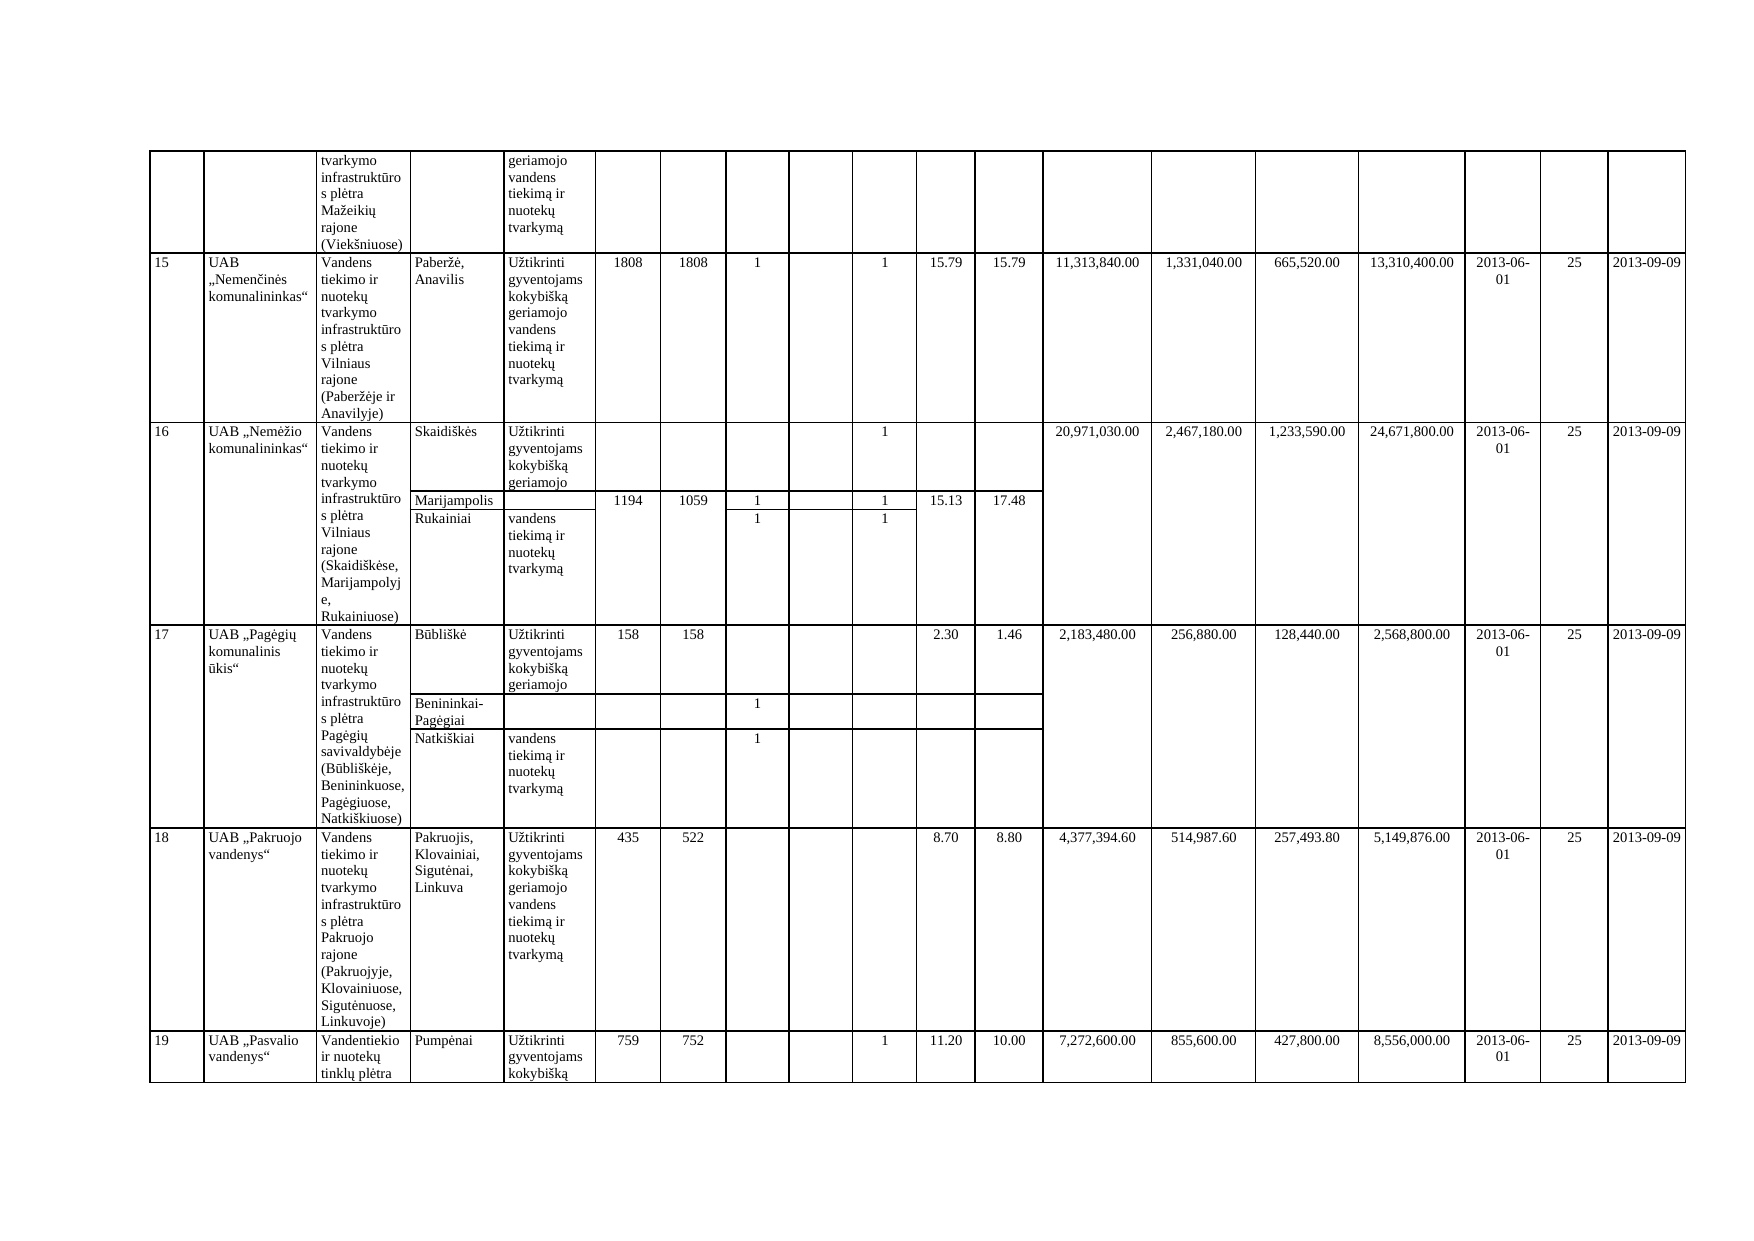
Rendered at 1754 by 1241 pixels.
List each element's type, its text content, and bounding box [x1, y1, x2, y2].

table_cell [1541, 152, 1607, 252]
table_cell 1,331,040.00 [1152, 254, 1255, 421]
table_cell [976, 423, 1042, 490]
table_cell [790, 510, 852, 624]
table_cell Užtikrinti gyventojams kokybišką geriamojo vandens tiekimą ir nuotekų tvarkymą [505, 254, 595, 421]
table_cell [976, 152, 1042, 252]
table_cell 1 [727, 695, 788, 728]
table_cell [976, 695, 1042, 728]
table_cell [790, 730, 852, 827]
table_cell [1256, 152, 1358, 252]
table_cell 2013-06-01 [1466, 423, 1540, 624]
table_cell 25 [1541, 254, 1607, 421]
table_cell [1609, 152, 1685, 252]
table_cell 256,880.00 [1152, 626, 1255, 827]
table_cell [661, 423, 725, 490]
table_cell [661, 730, 725, 827]
table_cell 25 [1541, 1032, 1607, 1082]
table_cell [790, 254, 852, 421]
table_cell 752 [661, 1032, 725, 1082]
table_cell 15 [151, 254, 203, 421]
table_cell Paberžė, Anavilis [411, 254, 503, 421]
table_cell 257,493.80 [1256, 829, 1358, 1030]
table_cell 7,272,600.00 [1044, 1032, 1151, 1082]
table_cell vandens tiekimą ir nuotekų tvarkymą [505, 510, 595, 624]
table_cell Vandens tiekimo ir nuotekų tvarkymo infrastruktūros plėtra Pagėgių savivaldybėje (Būbliškėje, Benininkuose, Pagėgiuose, Natkiškiuose) [317, 626, 410, 827]
table_cell 18 [151, 829, 203, 1030]
table_cell tvarkymo infrastruktūros plėtra Mažeikių rajone (Viekšniuose) [317, 152, 410, 252]
table_cell 15.13 [917, 492, 974, 624]
table_cell Vandens tiekimo ir nuotekų tvarkymo infrastruktūros plėtra Pakruojo rajone (Pakruojyje, Klovainiuose, Sigutėnuose, Linkuvoje) [317, 829, 410, 1030]
table_cell 522 [661, 829, 725, 1030]
table_cell [727, 152, 788, 252]
table_cell 20,971,030.00 [1044, 423, 1151, 624]
table_cell 2013-09-09 [1609, 829, 1685, 1030]
table_cell Užtikrinti gyventojams kokybišką geriamojo [505, 626, 595, 693]
table_cell UAB „Pasvalio vandenys“ [205, 1032, 316, 1082]
table_cell 1 [727, 254, 788, 421]
table_cell 128,440.00 [1256, 626, 1358, 827]
table_cell 1.46 [976, 626, 1042, 693]
table_cell 2,183,480.00 [1044, 626, 1151, 827]
table_cell [917, 423, 974, 490]
table_cell [1466, 152, 1540, 252]
table_cell Rukainiai [411, 510, 503, 624]
table_cell [411, 152, 503, 252]
table_cell 5,149,876.00 [1359, 829, 1464, 1030]
table_cell [205, 152, 316, 252]
table_cell 13,310,400.00 [1359, 254, 1464, 421]
table_cell geriamojo vandens tiekimą ir nuotekų tvarkymą [505, 152, 595, 252]
table_cell [917, 730, 974, 827]
table_cell [790, 626, 852, 693]
table_cell 427,800.00 [1256, 1032, 1358, 1082]
table_cell 2013-09-09 [1609, 1032, 1685, 1082]
table_cell [1152, 152, 1255, 252]
table_cell [596, 695, 660, 728]
table_cell [727, 423, 788, 490]
table_cell 1 [853, 1032, 916, 1082]
table_cell [596, 730, 660, 827]
table_cell [790, 492, 852, 508]
table_cell UAB „Nemėžio komunalininkas“ [205, 423, 316, 624]
table_cell [790, 829, 852, 1030]
table_cell 25 [1541, 423, 1607, 624]
table_cell Vandens tiekimo ir nuotekų tvarkymo infrastruktūros plėtra Vilniaus rajone (Paberžėje ir Anavilyje) [317, 254, 410, 421]
table_cell 2013-09-09 [1609, 626, 1685, 827]
table_cell 1808 [596, 254, 660, 421]
table_cell [661, 695, 725, 728]
table_cell [505, 695, 595, 728]
table_cell [1044, 152, 1151, 252]
table_cell [790, 695, 852, 728]
table_cell [976, 730, 1042, 827]
table_cell [596, 423, 660, 490]
table_cell UAB „Pagėgių komunalinis ūkis“ [205, 626, 316, 827]
table_cell 759 [596, 1032, 660, 1082]
table_cell 16 [151, 423, 203, 624]
table_cell 8,556,000.00 [1359, 1032, 1464, 1082]
table_cell [727, 626, 788, 693]
table_cell [727, 829, 788, 1030]
table_cell Vandens tiekimo ir nuotekų tvarkymo infrastruktūros plėtra Vilniaus rajone (Skaidiškėse, Marijampolyje, Rukainiuose) [317, 423, 410, 624]
table_cell 514,987.60 [1152, 829, 1255, 1030]
table_cell 15.79 [976, 254, 1042, 421]
table_cell [790, 152, 852, 252]
table_cell Pumpėnai [411, 1032, 503, 1082]
table_cell 855,600.00 [1152, 1032, 1255, 1082]
table_cell Marijampolis [411, 492, 503, 508]
table_cell vandens tiekimą ir nuotekų tvarkymą [505, 730, 595, 827]
table_cell 1 [853, 254, 916, 421]
table_cell 158 [596, 626, 660, 693]
table_cell Užtikrinti gyventojams kokybišką geriamojo [505, 423, 595, 490]
table_cell [853, 626, 916, 693]
table_cell Vandentiekio ir nuotekų tinklų plėtra [317, 1032, 410, 1082]
table_cell 2,467,180.00 [1152, 423, 1255, 624]
table_cell 11,313,840.00 [1044, 254, 1151, 421]
table_cell Užtikrinti gyventojams kokybišką [505, 1032, 595, 1082]
table_cell [853, 152, 916, 252]
table_cell 2013-06-01 [1466, 626, 1540, 827]
table_cell 2013-06-01 [1466, 1032, 1540, 1082]
table_cell [1359, 152, 1464, 252]
table_cell Natkiškiai [411, 730, 503, 827]
table_cell 1 [853, 492, 916, 508]
table_cell 1 [727, 492, 788, 508]
table_cell 665,520.00 [1256, 254, 1358, 421]
table_cell 2,568,800.00 [1359, 626, 1464, 827]
table_cell 1194 [596, 492, 660, 624]
table_cell [505, 492, 595, 508]
table_cell [151, 152, 203, 252]
table_cell 1 [853, 510, 916, 624]
table_cell 11.20 [917, 1032, 974, 1082]
table_cell Pakruojis, Klovainiai, Sigutėnai, Linkuva [411, 829, 503, 1030]
table_cell 4,377,394.60 [1044, 829, 1151, 1030]
table_cell 19 [151, 1032, 203, 1082]
table_cell 24,671,800.00 [1359, 423, 1464, 624]
table_cell [853, 829, 916, 1030]
table_cell [853, 730, 916, 827]
table_cell 2.30 [917, 626, 974, 693]
table_cell [917, 695, 974, 728]
table_cell 2013-06-01 [1466, 254, 1540, 421]
table_cell [727, 1032, 788, 1082]
table_cell 158 [661, 626, 725, 693]
table_cell 2013-09-09 [1609, 423, 1685, 624]
table_cell Būbliškė [411, 626, 503, 693]
table_cell 1,233,590.00 [1256, 423, 1358, 624]
table_cell 1 [727, 510, 788, 624]
table_cell 1 [853, 423, 916, 490]
table_cell 25 [1541, 829, 1607, 1030]
table_cell UAB „Nemenčinės komunalininkas“ [205, 254, 316, 421]
table_cell 17 [151, 626, 203, 827]
table_cell [917, 152, 974, 252]
table_cell 15.79 [917, 254, 974, 421]
table_cell 8.70 [917, 829, 974, 1030]
table_cell 435 [596, 829, 660, 1030]
table_cell [661, 152, 725, 252]
table_cell 1059 [661, 492, 725, 624]
table_cell [790, 1032, 852, 1082]
table_cell 8.80 [976, 829, 1042, 1030]
table_cell [596, 152, 660, 252]
table_cell 10.00 [976, 1032, 1042, 1082]
table_cell [790, 423, 852, 490]
table_cell 1808 [661, 254, 725, 421]
table_cell 17.48 [976, 492, 1042, 624]
table_cell Skaidiškės [411, 423, 503, 490]
table_cell Benininkai-Pagėgiai [411, 695, 503, 728]
table_cell 1 [727, 730, 788, 827]
table_cell UAB „Pakruojo vandenys“ [205, 829, 316, 1030]
table_cell 2013-06-01 [1466, 829, 1540, 1030]
table_cell [853, 695, 916, 728]
table_cell 2013-09-09 [1609, 254, 1685, 421]
table_cell Užtikrinti gyventojams kokybišką geriamojo vandens tiekimą ir nuotekų tvarkymą [505, 829, 595, 1030]
table_cell 25 [1541, 626, 1607, 827]
